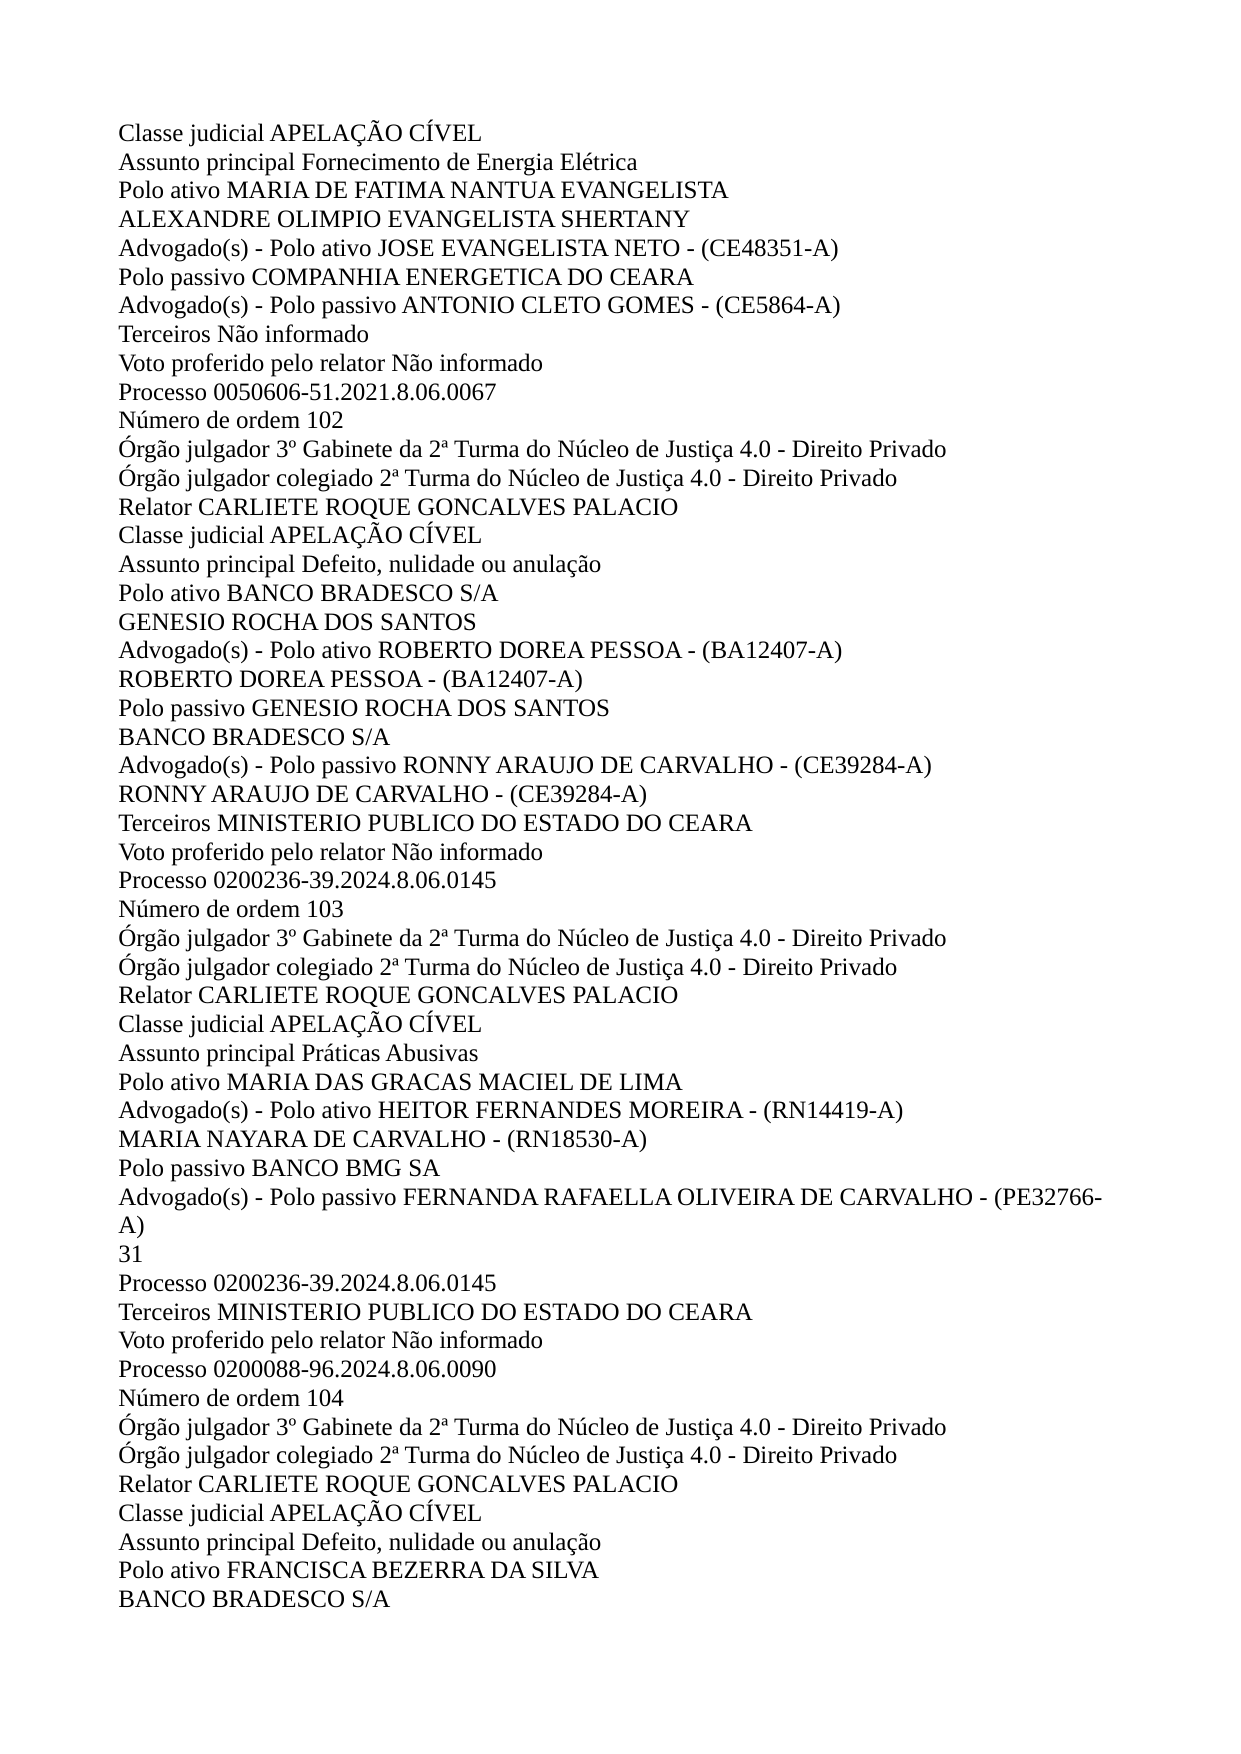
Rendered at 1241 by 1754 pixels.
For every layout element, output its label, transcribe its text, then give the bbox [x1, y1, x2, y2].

text Voto proferido pelo relator Não informado [118, 348, 1122, 377]
text Órgão julgador 3º Gabinete da 2ª Turma do Núcleo de Justiça 4.0 - Direito Privado [118, 434, 1122, 463]
text Terceiros MINISTERIO PUBLICO DO ESTADO DO CEARA [118, 808, 1122, 837]
text Classe judicial APELAÇÃO CÍVEL [118, 521, 1122, 549]
text Processo 0050606-51.2021.8.06.0067 [118, 377, 1122, 406]
text Número de ordem 102 [118, 406, 1122, 434]
text Advogado(s) - Polo ativo ROBERTO DOREA PESSOA - (BA12407-A) [118, 636, 1122, 664]
text Voto proferido pelo relator Não informado [118, 1326, 1122, 1354]
text Polo ativo BANCO BRADESCO S/A [118, 578, 1122, 607]
text Processo 0200088-96.2024.8.06.0090 [118, 1354, 1122, 1383]
text Órgão julgador 3º Gabinete da 2ª Turma do Núcleo de Justiça 4.0 - Direito Privado [118, 923, 1122, 952]
text Advogado(s) - Polo ativo HEITOR FERNANDES MOREIRA - (RN14419-A) [118, 1096, 1122, 1124]
text Advogado(s) - Polo passivo ANTONIO CLETO GOMES - (CE5864-A) [118, 291, 1122, 319]
text Órgão julgador colegiado 2ª Turma do Núcleo de Justiça 4.0 - Direito Privado [118, 952, 1122, 981]
text BANCO BRADESCO S/A [118, 722, 1122, 751]
text Classe judicial APELAÇÃO CÍVEL [118, 1498, 1122, 1527]
text Assunto principal Defeito, nulidade ou anulação [118, 1527, 1122, 1556]
text 31 [118, 1239, 1122, 1268]
text Assunto principal Fornecimento de Energia Elétrica [118, 147, 1122, 176]
text Órgão julgador colegiado 2ª Turma do Núcleo de Justiça 4.0 - Direito Privado [118, 1441, 1122, 1469]
text GENESIO ROCHA DOS SANTOS [118, 607, 1122, 636]
text Advogado(s) - Polo passivo RONNY ARAUJO DE CARVALHO - (CE39284-A) [118, 751, 1122, 779]
text BANCO BRADESCO S/A [118, 1584, 1122, 1613]
text Classe judicial APELAÇÃO CÍVEL [118, 1009, 1122, 1038]
text Polo passivo COMPANHIA ENERGETICA DO CEARA [118, 262, 1122, 291]
text Processo 0200236-39.2024.8.06.0145 [118, 866, 1122, 894]
text Órgão julgador colegiado 2ª Turma do Núcleo de Justiça 4.0 - Direito Privado [118, 463, 1122, 492]
text MARIA NAYARA DE CARVALHO - (RN18530-A) [118, 1124, 1122, 1153]
text Assunto principal Defeito, nulidade ou anulação [118, 549, 1122, 578]
text Assunto principal Práticas Abusivas [118, 1038, 1122, 1067]
text Polo ativo MARIA DE FATIMA NANTUA EVANGELISTA [118, 176, 1122, 204]
text Terceiros Não informado [118, 319, 1122, 348]
text Polo ativo MARIA DAS GRACAS MACIEL DE LIMA [118, 1067, 1122, 1096]
text Relator CARLIETE ROQUE GONCALVES PALACIO [118, 492, 1122, 521]
text Número de ordem 104 [118, 1383, 1122, 1412]
text Terceiros MINISTERIO PUBLICO DO ESTADO DO CEARA [118, 1297, 1122, 1326]
text Relator CARLIETE ROQUE GONCALVES PALACIO [118, 981, 1122, 1009]
text Polo passivo GENESIO ROCHA DOS SANTOS [118, 693, 1122, 722]
text Voto proferido pelo relator Não informado [118, 837, 1122, 866]
text ALEXANDRE OLIMPIO EVANGELISTA SHERTANY [118, 204, 1122, 233]
text RONNY ARAUJO DE CARVALHO - (CE39284-A) [118, 779, 1122, 808]
text Polo passivo BANCO BMG SA [118, 1153, 1122, 1182]
text Advogado(s) - Polo passivo FERNANDA RAFAELLA OLIVEIRA DE CARVALHO - (PE32766-A) [118, 1182, 1122, 1239]
text Órgão julgador 3º Gabinete da 2ª Turma do Núcleo de Justiça 4.0 - Direito Privado [118, 1412, 1122, 1441]
text Classe judicial APELAÇÃO CÍVEL [118, 118, 1122, 147]
text Polo ativo FRANCISCA BEZERRA DA SILVA [118, 1556, 1122, 1584]
text Relator CARLIETE ROQUE GONCALVES PALACIO [118, 1469, 1122, 1498]
text ROBERTO DOREA PESSOA - (BA12407-A) [118, 664, 1122, 693]
text Processo 0200236-39.2024.8.06.0145 [118, 1268, 1122, 1297]
text Advogado(s) - Polo ativo JOSE EVANGELISTA NETO - (CE48351-A) [118, 233, 1122, 262]
text Número de ordem 103 [118, 894, 1122, 923]
